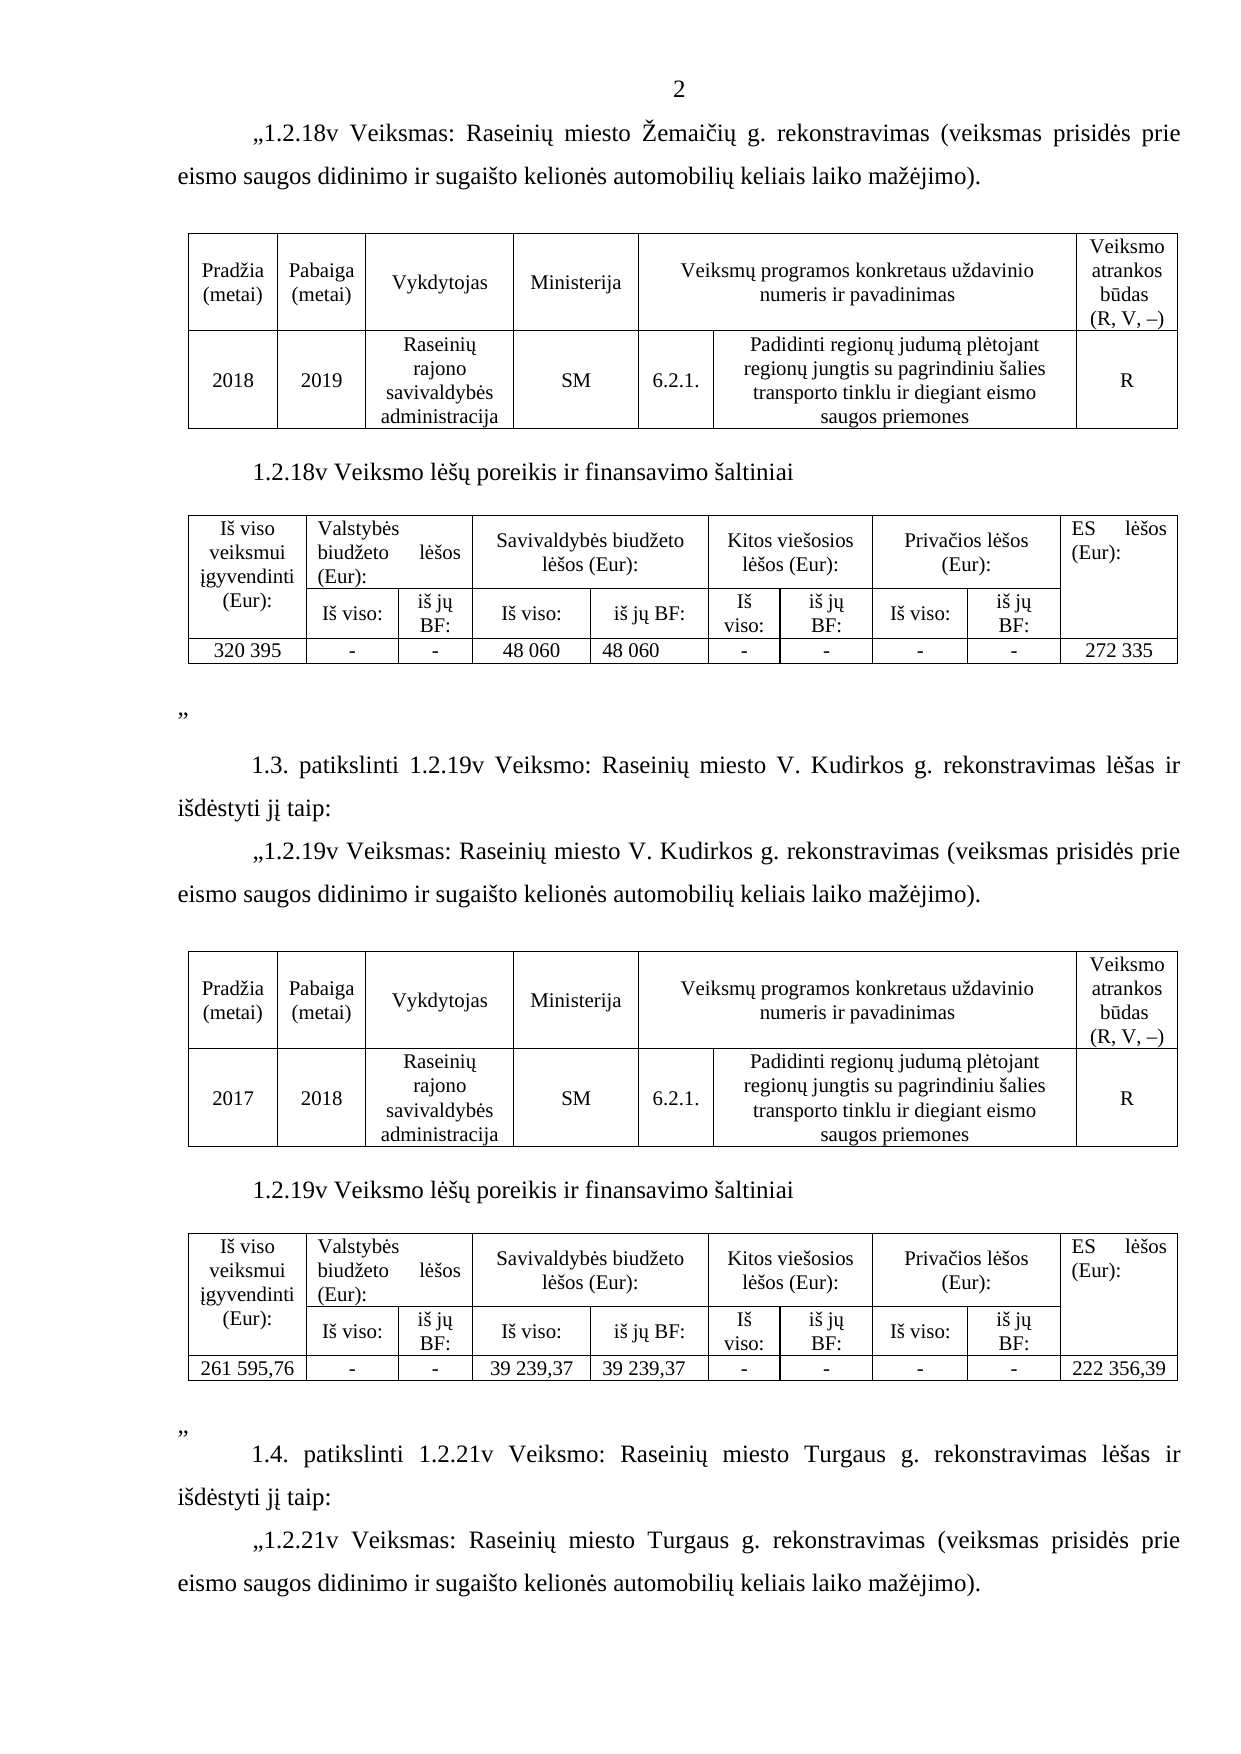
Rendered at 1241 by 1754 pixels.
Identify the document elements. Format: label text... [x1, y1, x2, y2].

table_cell [189, 664, 306, 692]
table_cell iš jų BF: [399, 589, 472, 637]
table_cell Iš viso: [307, 1307, 398, 1355]
table_cell [591, 664, 708, 692]
table_cell - [968, 639, 1060, 662]
table_cell [189, 1381, 306, 1410]
table_cell iš jų BF: [968, 589, 1060, 637]
table_cell 48 060 [473, 639, 590, 662]
table_cell [708, 664, 780, 692]
table_header ES lėšos (Eur): [1061, 516, 1177, 637]
table_header Veiksmo atrankos būdas (R, V, –) [1077, 234, 1177, 330]
table_cell SM [514, 331, 638, 428]
table_cell - [873, 639, 967, 662]
table_header Iš viso veiksmui įgyvendinti (Eur): [189, 1234, 306, 1355]
table_cell iš jų BF: [781, 1307, 872, 1355]
text „1.2.19v Veiksmas: Raseinių miesto V. Kudirkos g. rekonstravimas (veiksmas prisidės prie eismo saugos didinimo ir sugaišto kelionės automobilių keliais laiko mažėjimo). [177, 836, 1181, 908]
table_cell Iš viso: [873, 1307, 967, 1355]
table_cell [1060, 1381, 1178, 1410]
table_cell Iš viso: [473, 1307, 590, 1355]
table_cell 6.2.1. [639, 331, 713, 428]
table_cell - [709, 1356, 779, 1380]
table_cell Iš viso: [473, 589, 590, 637]
table_cell [1060, 664, 1178, 692]
table_cell [1178, 1307, 1204, 1355]
table_cell 2017 [189, 1049, 277, 1146]
table_header Kitos viešosios lėšos (Eur): [709, 516, 872, 588]
text „ [177, 1410, 1181, 1439]
table_cell Iš viso: [709, 1307, 779, 1355]
table_cell [306, 1381, 398, 1410]
table_cell [1178, 589, 1204, 637]
table_header Ministerija [514, 234, 638, 330]
table_header Privačios lėšos (Eur): [873, 516, 1060, 588]
text „1.2.21v Veiksmas: Raseinių miesto Turgaus g. rekonstravimas (veiksmas prisidės prie eismo saugos didinimo ir sugaišto kelionės automobilių keliais laiko mažėjimo). [177, 1525, 1181, 1597]
table_cell [398, 1381, 472, 1410]
table_header Pradžia (metai) [189, 952, 277, 1048]
table_cell 39 239,37 [473, 1356, 590, 1380]
table_cell 39 239,37 [591, 1356, 708, 1380]
table_cell iš jų BF: [968, 1307, 1060, 1355]
table_header Savivaldybės biudžeto lėšos (Eur): [473, 516, 708, 588]
table_cell Raseinių rajono savivaldybės administracija [366, 1049, 513, 1146]
table_cell 320 395 [189, 639, 306, 662]
table_cell iš jų BF: [781, 589, 872, 637]
table_cell [780, 1381, 873, 1410]
table_cell [306, 664, 398, 692]
table_cell - [399, 1356, 472, 1380]
table_cell - [968, 1356, 1060, 1380]
table_header Pabaiga (metai) [278, 234, 365, 330]
table_cell Padidinti regionų judumą plėtojant regionų jungtis su pagrindiniu šalies transporto tinklu ir diegiant eismo saugos priemones [714, 1049, 1076, 1146]
table_cell - [781, 639, 872, 662]
table_header Ministerija [514, 952, 638, 1048]
table_cell [398, 664, 472, 692]
table_header Vykdytojas [366, 952, 513, 1048]
table_cell R [1077, 1049, 1177, 1146]
text 1.3. patikslinti 1.2.19v Veiksmo: Raseinių miesto V. Kudirkos g. rekonstravimas lėšas ir išdėstyti jį taip: [177, 750, 1181, 822]
table_cell [1178, 664, 1204, 692]
text „ [177, 692, 1181, 721]
table_cell - [307, 1356, 398, 1380]
table_header Veiksmų programos konkretaus uždavinio numeris ir pavadinimas [639, 234, 1076, 330]
table_cell Iš viso: [307, 589, 398, 637]
table_cell iš jų BF: [399, 1307, 472, 1355]
table_header Privačios lėšos (Eur): [873, 1234, 1060, 1306]
table_cell iš jų BF: [591, 589, 708, 637]
table_cell 6.2.1. [639, 1049, 713, 1146]
table_cell R [1077, 331, 1177, 428]
table_header Veiksmų programos konkretaus uždavinio numeris ir pavadinimas [639, 952, 1076, 1048]
text 1.4. patikslinti 1.2.21v Veiksmo: Raseinių miesto Turgaus g. rekonstravimas lėšas ir išdėstyti jį taip: [177, 1439, 1181, 1511]
table_cell Iš viso: [709, 589, 779, 637]
table_header Pradžia (metai) [189, 234, 277, 330]
table_cell [1178, 1356, 1204, 1380]
table_cell - [399, 639, 472, 662]
table_header Iš viso veiksmui įgyvendinti (Eur): [189, 516, 306, 637]
table_cell [873, 664, 967, 692]
table_cell [472, 664, 591, 692]
table_header Valstybės biudžeto lėšos (Eur): [307, 1234, 472, 1306]
text 1.2.19v Veiksmo lėšų poreikis ir finansavimo šaltiniai [177, 1175, 1181, 1204]
table_cell - [307, 639, 398, 662]
text 1.2.18v Veiksmo lėšų poreikis ir finansavimo šaltiniai [177, 457, 1181, 486]
table_header Vykdytojas [366, 234, 513, 330]
table_cell - [709, 639, 779, 662]
table_cell Padidinti regionų judumą plėtojant regionų jungtis su pagrindiniu šalies transporto tinklu ir diegiant eismo saugos priemones [714, 331, 1076, 428]
table_header [1178, 1234, 1204, 1306]
table_cell 222 356,39 [1061, 1356, 1177, 1380]
table_cell Raseinių rajono savivaldybės administracija [366, 331, 513, 428]
table_header ES lėšos (Eur): [1061, 1234, 1177, 1355]
table_cell SM [514, 1049, 638, 1146]
table_cell 48 060 [591, 639, 708, 662]
table_cell iš jų BF: [591, 1307, 708, 1355]
table_cell [968, 664, 1060, 692]
table_cell 272 335 [1061, 639, 1177, 662]
text „1.2.18v Veiksmas: Raseinių miesto Žemaičių g. rekonstravimas (veiksmas prisidės prie eismo saugos didinimo ir sugaišto kelionės automobilių keliais laiko mažėjimo). [177, 118, 1181, 190]
table_cell [708, 1381, 780, 1410]
table_header Veiksmo atrankos būdas (R, V, –) [1077, 952, 1177, 1048]
table_cell Iš viso: [873, 589, 967, 637]
table_cell 2018 [278, 1049, 365, 1146]
table_cell [780, 664, 873, 692]
table_cell [1178, 639, 1204, 662]
table_cell [472, 1381, 591, 1410]
table_header Pabaiga (metai) [278, 952, 365, 1048]
table_header Valstybės biudžeto lėšos (Eur): [307, 516, 472, 588]
table_header [1178, 516, 1204, 588]
table_cell - [873, 1356, 967, 1380]
table_header Kitos viešosios lėšos (Eur): [709, 1234, 872, 1306]
table_cell 2018 [189, 331, 277, 428]
table_header Savivaldybės biudžeto lėšos (Eur): [473, 1234, 708, 1306]
table_cell [873, 1381, 967, 1410]
table_cell [591, 1381, 708, 1410]
table_cell - [781, 1356, 872, 1380]
table_cell 261 595,76 [189, 1356, 306, 1380]
table_cell [1178, 1381, 1204, 1410]
table_cell [968, 1381, 1060, 1410]
table_cell 2019 [278, 331, 365, 428]
